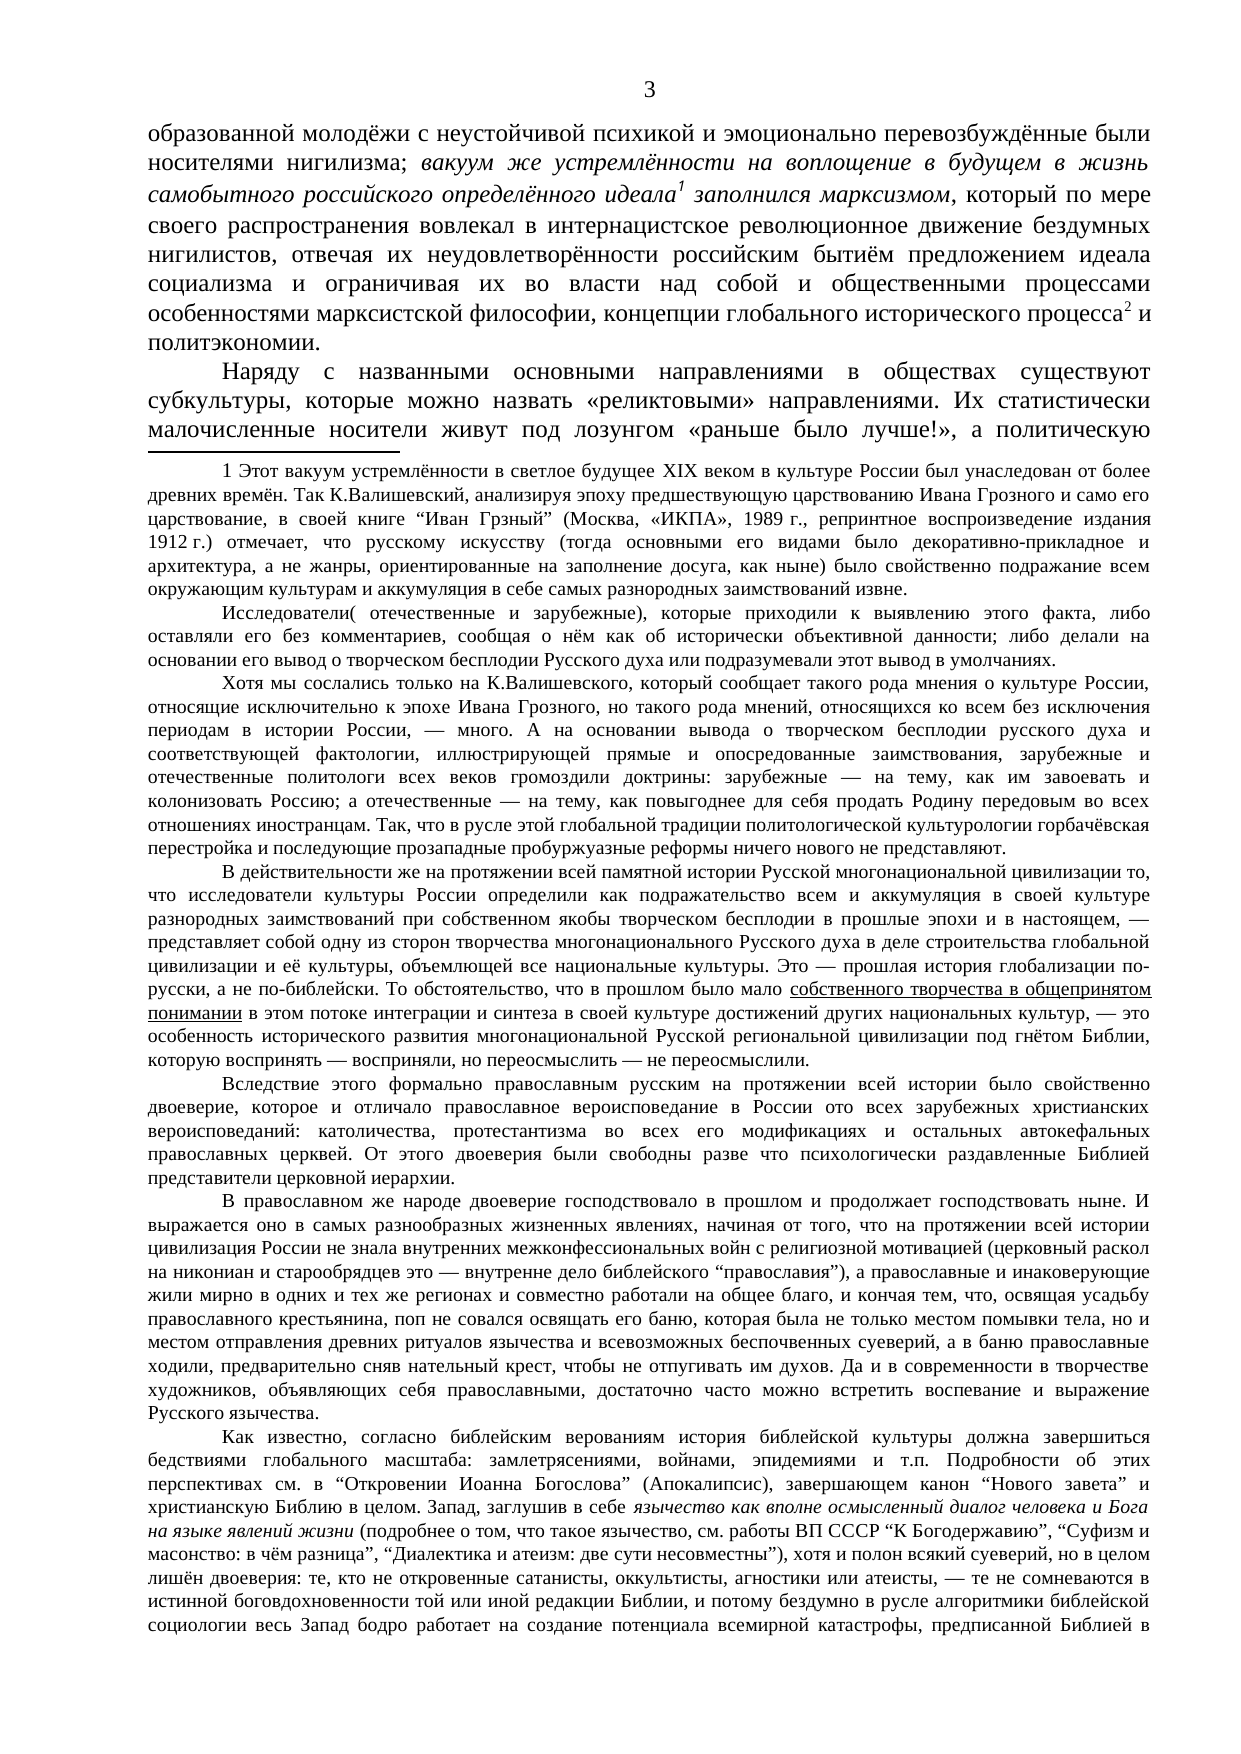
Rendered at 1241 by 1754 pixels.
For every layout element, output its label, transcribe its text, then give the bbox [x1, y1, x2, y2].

text В действительности же на протяжении всей памятной истории Русской многонациональной цивилизации то, что исследователи культуры России определили как подражательство всем и аккумуляция в своей культуре разнородных заимствований при собственном якобы творческом бесплодии в прошлые эпохи и в настоящем, — представляет собой одну из сторон творчества многонационального Русского духа в деле строительства глобальной цивилизации и её культуры, объемлющей все национальные культуры. Это — прошлая история глобализации по-русски, а не по-библейски. То обстоятельство, что в прошлом было мало собственного творчества в общепринятом понимании в этом потоке интеграции и синтеза в своей культуре достижений других национальных культур, — это особенность исторического развития многонациональной Русской региональной цивилизации под гнётом Библии, которую воспринять — восприняли, но переосмыслить — не переосмыслили. [148, 859, 1152, 1071]
text В православном же народе двоеверие господствовало в прошлом и продолжает господствовать ныне. И выражается оно в самых разнообразных жизненных явлениях, начиная от того, что на протяжении всей истории цивилизация России не знала внутренних межконфессиональных войн с религиозной мотивацией (церковный раскол на никониан и старообрядцев это — внутренне дело библейского “православия”), а православные и инаковерующие жили мирно в одних и тех же регионах и совместно работали на общее благо, и кончая тем, что, освящая усадьбу православного крестьянина, поп не совался освящать его баню, которая была не только местом помывки тела, но и местом отправления древних ритуалов язычества и всевозможных беспочвенных суеверий, а в баню православные ходили, предварительно сняв нательный крест, чтобы не отпугивать им духов. Да и в современности в творчестве художников, объявляющих себя православными, достаточно часто можно встретить воспевание и выражение Русского язычества. [148, 1188, 1152, 1424]
text Исследователи( отечественные и зарубежные), которые приходили к выявлению этого факта, либо оставляли его без комментариев, сообщая о нём как об исторически объективной данности; либо делали на основании его вывод о творческом бесплодии Русского духа или подразумевали этот вывод в умолчаниях. [148, 600, 1152, 671]
text Этот вакуум устремлённости в светлое будущее XIX веком в культуре России был унаследован от более древних времён. Так К.Валишевский, анализируя эпоху предшествующую царствованию Ивана Грозного и само его царствование, в своей книге “Иван Грзный” (Москва, «ИКПА», 1989 г., репринтное воспроизведение издания 1912 г.) отмечает, что русскому искусству (тогда основными его видами было декоративно-прикладное и архитектура, а не жанры, ориентированные на заполнение досуга, как ныне) было свойственно подражание всем окружающим культурам и аккумуляция в себе самых разнородных заимствований извне. [148, 458, 1152, 600]
text Как известно, согласно библейским верованиям история библейской культуры должна завершиться бедствиями глобального масштаба: замлетрясениями, войнами, эпидемиями и т.п. Подробности об этих перспективах см. в “Откровении Иоанна Богослова” (Апокалипсис), завершающем канон “Нового завета” и христианскую Библию в целом. Запад, заглушив в себе язычество как вполне осмысленный диалог человека и Бога на языке явлений жизни (подробнее о том, что такое язычество, см. работы ВП СССР “К Богодержавию”, “Суфизм и масонство: в чём разница”, “Диалектика и атеизм: две сути несовместны”), хотя и полон всякий суеверий, но в целом лишён двоеверия: те, кто не откровенные сатанисты, оккультисты, агностики или атеисты, — те не сомневаются в истинной боговдохновенности той или иной редакции Библии, и потому бездумно в русле алгоритмики библейской социологии весь Запад бодро работает на создание потенциала всемирной катастрофы, предписанной Библией в [148, 1424, 1152, 1636]
text Вследствие этого формально православным русским на протяжении всей истории было свойственно двоеверие, которое и отличало православное вероисповедание в России ото всех зарубежных христианских вероисповеданий: католичества, протестантизма во всех его модификациях и остальных автокефальных православных церквей. От этого двоеверия были свободны разве что психологически раздавленные Библией представители церковной иерархии. [148, 1071, 1152, 1188]
text образованной молодёжи с неустойчивой психикой и эмоционально перевозбуждённые были носителями нигилизма; вакуум же устремлённости на воплощение в будущем в жизнь самобытного российского определённого идеала заполнился марксизмом, который по мере своего распространения вовлекал в интернацистское революционное движение бездумных нигилистов, отвечая их неудовлетворённости российским бытиём предложением идеала социализма и ограничивая их во власти над собой и общественными процессами особенностями марксистской философии, концепции глобального исторического процесса и политэкономии. [148, 118, 1152, 356]
text Наряду с названными основными направлениями в обществах существуют субкультуры, которые можно назвать «реликтовыми» направлениями. Их статистически малочисленные носители живут под лозунгом «раньше было лучше!», а политическую [148, 356, 1152, 443]
text Хотя мы сослались только на К.Валишевского, который сообщает такого рода мнения о культуре России, относящие исключительно к эпохе Ивана Грозного, но такого рода мнений, относящихся ко всем без исключения периодам в истории России, — много. А на основании вывода о творческом бесплодии русского духа и соответствующей фактологии, иллюстрирующей прямые и опосредованные заимствования, зарубежные и отечественные политологи всех веков громоздили доктрины: зарубежные — на тему, как им завоевать и колонизовать Россию; а отечественные — на тему, как повыгоднее для себя продать Родину передовым во всех отношениях иностранцам. Так, что в русле этой глобальной традиции политологической культурологии горбачёвская перестройка и последующие прозападные пробуржуазные реформы ничего нового не представляют. [148, 671, 1152, 859]
